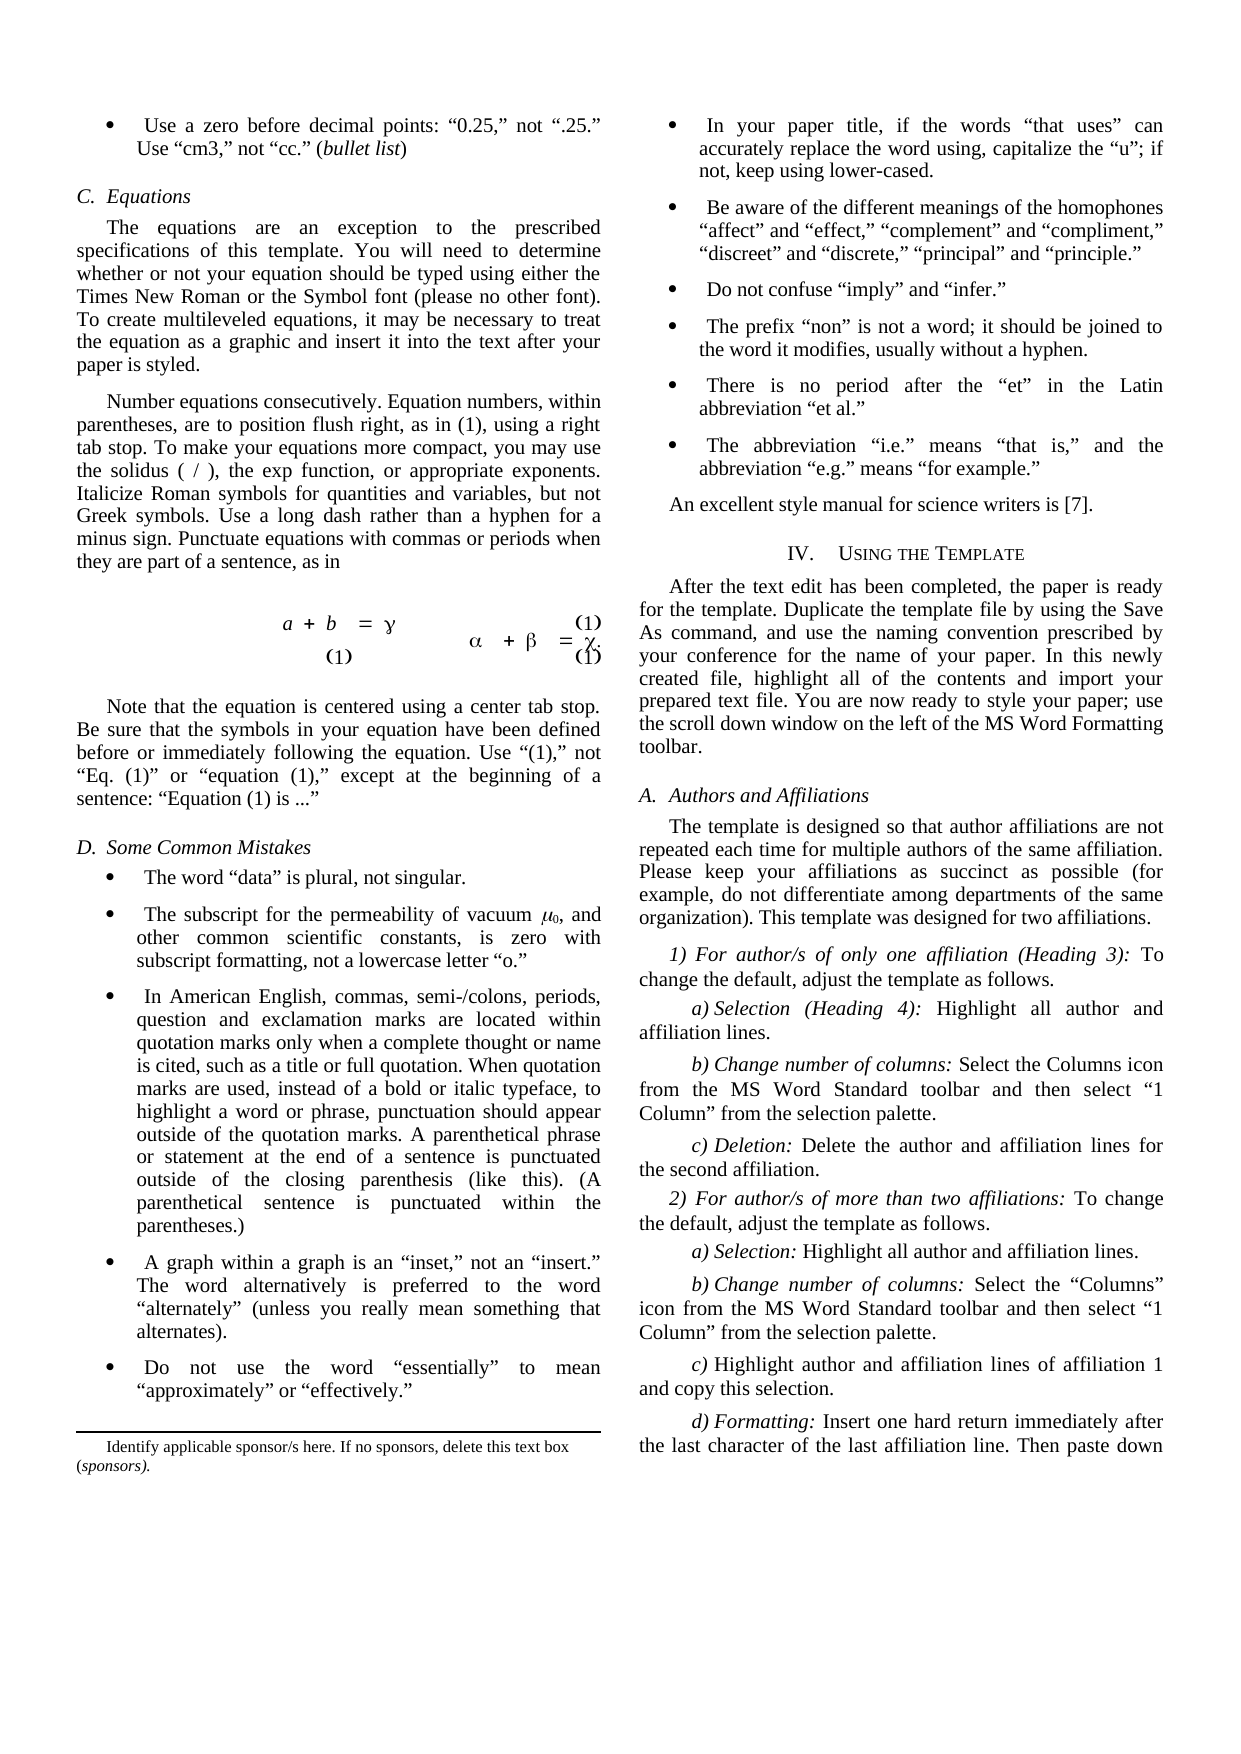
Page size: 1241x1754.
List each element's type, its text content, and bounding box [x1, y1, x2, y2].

text ab     [76, 611, 601, 669]
subtitle Formatting: Insert one hard return immediately after the last character of the last affiliation line. Then paste down [639, 1409, 1164, 1457]
subtitle Highlight author and affiliation lines of affiliation 1 and copy this selection. [639, 1352, 1164, 1400]
list The word “data” is plural, not singular. [106, 865, 601, 889]
list Use a zero before decimal points: “0.25,” not “.25.” Use “cm3,” not “cc.” (bullet list) [106, 112, 601, 159]
subtitle For author/s of only one affiliation (Heading 3): To change the default, adjust the template as follows. [639, 942, 1164, 992]
subtitle Change number of columns: Select the “Columns” icon from the MS Word Standard toolbar and then select “1 Column” from the selection palette. [639, 1272, 1164, 1344]
list There is no period after the “et” in the Latin abbreviation “et al.” [669, 373, 1164, 420]
subtitle Selection: Highlight all author and affiliation lines. [639, 1239, 1164, 1263]
text Note that the equation is centered using a center tab stop. Be sure that the symbols in your equation have been defined before or immediately following the equation. Use “(1),” not “Eq. (1)” or “equation (1),” except at the beginning of a sentence: “Equation (1) is ...” [76, 694, 601, 810]
list Do not confuse “imply” and “infer.” [669, 277, 1164, 301]
subtitle Equations [76, 184, 601, 208]
list In your paper title, if the words “that uses” can accurately replace the word using, capitalize the “u”; if not, keep using lower-cased. [669, 112, 1164, 182]
subtitle Authors and Affiliations [639, 783, 1164, 807]
list Do not use the word “essentially” to mean “approximately” or “effectively.” [106, 1355, 601, 1402]
text Number equations consecutively. Equation numbers, within parentheses, are to position flush right, as in (1), using a right tab stop. To make your equations more compact, you may use the solidus ( / ), the exp function, or appropriate exponents. Italicize Roman symbols for quantities and variables, but not Greek symbols. Use a long dash rather than a hyphen for a minus sign. Punctuate equations with commas or periods when they are part of a sentence, as in [76, 389, 601, 573]
list Identify applicable sponsor/s here. If no sponsors, delete this text box (sponsors). [76, 1433, 601, 1475]
text An excellent style manual for science writers is [7]. [639, 492, 1164, 516]
text The equations are an exception to the prescribed specifications of this template. You will need to determine whether or not your equation should be typed using either the Times New Roman or the Symbol font (please no other font). To create multileveled equations, it may be necessary to treat the equation as a graphic and insert it into the text after your paper is styled. [76, 215, 601, 376]
subtitle Change number of columns: Select the Columns icon from the MS Word Standard toolbar and then select “1 Column” from the selection palette. [639, 1052, 1164, 1124]
subtitle For author/s of more than two affiliations: To change the default, adjust the template as follows. [639, 1185, 1164, 1235]
list A graph within a graph is an “inset,” not an “insert.” The word alternatively is preferred to the word “alternately” (unless you really mean something that alternates). [106, 1250, 601, 1343]
list The subscript for the permeability of vacuum 0, and other common scientific constants, is zero with subscript formatting, not a lowercase letter “o.” [106, 902, 601, 972]
subtitle Selection (Heading 4): Highlight all author and affiliation lines. [639, 996, 1164, 1044]
list In American English, commas, semi-/colons, periods, question and exclamation marks are located within quotation marks only when a complete thought or name is cited, such as a title or full quotation. When quotation marks are used, instead of a bold or italic typeface, to highlight a word or phrase, punctuation should appear outside of the quotation marks. A parenthetical phrase or statement at the end of a sentence is punctuated outside of the closing parenthesis (like this). (A parenthetical sentence is punctuated within the parentheses.) [106, 984, 601, 1237]
text The template is designed so that author affiliations are not repeated each time for multiple authors of the same affiliation. Please keep your affiliations as succinct as possible (for example, do not differentiate among departments of the same organization). This template was designed for two affiliations. [639, 813, 1164, 929]
list The prefix “non” is not a word; it should be joined to the word it modifies, usually without a hyphen. [669, 314, 1164, 361]
subtitle Deletion: Delete the author and affiliation lines for the second affiliation. [639, 1133, 1164, 1181]
subtitle Using the Template [639, 541, 1164, 565]
text After the text edit has been completed, the paper is ready for the template. Duplicate the template file by using the Save As command, and use the naming convention prescribed by your conference for the name of your paper. In this newly created file, highlight all of the contents and import your prepared text file. You are now ready to style your paper; use the scroll down window on the left of the MS Word Formatting toolbar. [639, 574, 1164, 758]
subtitle Some Common Mistakes [76, 835, 601, 859]
list Be aware of the different meanings of the homophones “affect” and “effect,” “complement” and “compliment,” “discreet” and “discrete,” “principal” and “principle.” [669, 195, 1164, 265]
list The abbreviation “i.e.” means “that is,” and the abbreviation “e.g.” means “for example.” [669, 433, 1164, 480]
